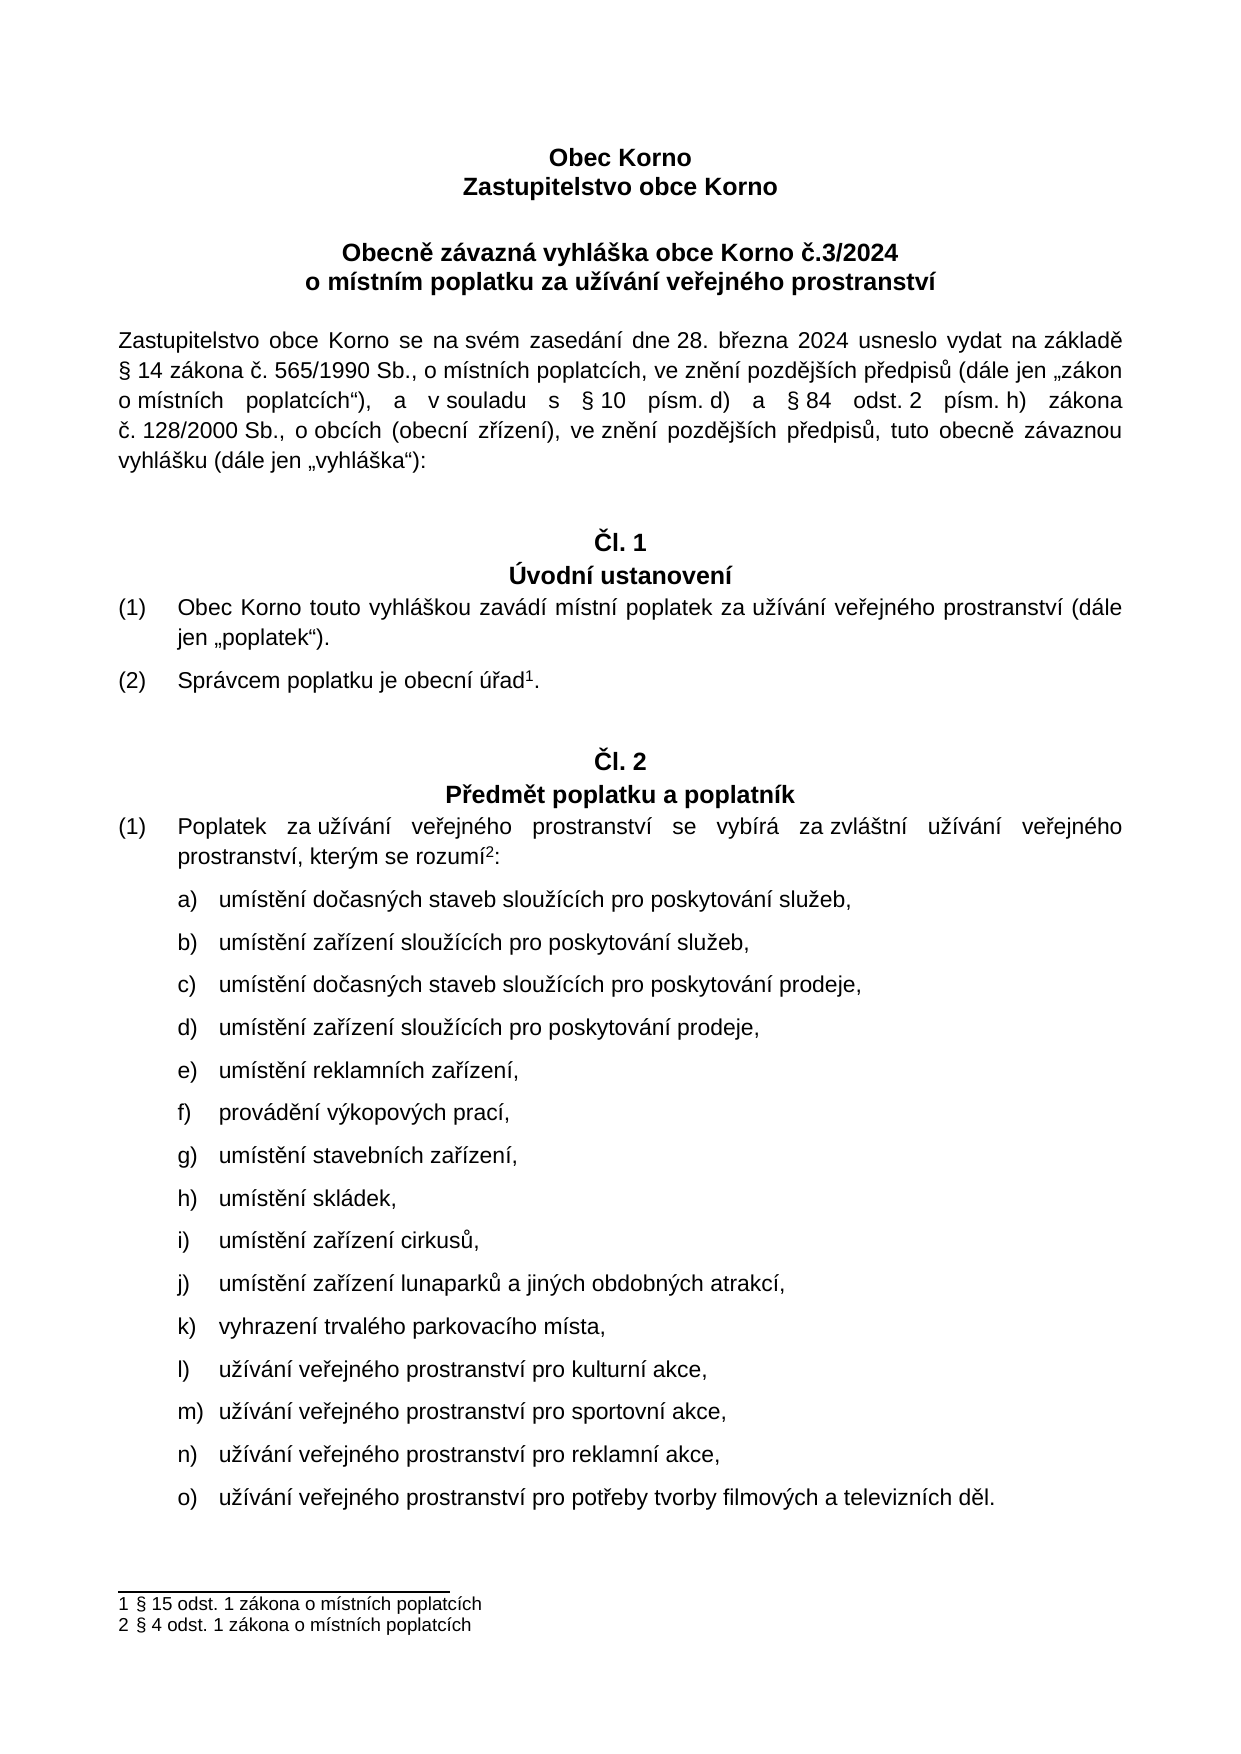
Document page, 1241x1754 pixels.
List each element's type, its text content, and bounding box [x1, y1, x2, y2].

list Poplatek za užívání veřejného prostranství se vybírá za zvláštní užívání veřejného prostranství, kterým se rozumí: [118, 813, 1122, 869]
list umístění zařízení sloužících pro poskytování prodeje, [177, 1014, 1122, 1040]
list užívání veřejného prostranství pro kulturní akce, [177, 1356, 1122, 1382]
list umístění zařízení lunaparků a jiných obdobných atrakcí, [177, 1270, 1122, 1297]
text Zastupitelstvo obce Korno se na svém zasedání dne 28. března 2024 usneslo vydat na základě § 14 zákona č. 565/1990 Sb., o místních poplatcích, ve znění pozdějších předpisů (dále jen „zákon o místních poplatcích“), a v souladu s § 10 písm. d) a § 84 odst. 2 písm. h) zákona č. 128/2000 Sb., o obcích (obecní zřízení), ve znění pozdějších předpisů, tuto obecně závaznou vyhlášku (dále jen „vyhláška“): [118, 327, 1122, 474]
subtitle Obecně závazná vyhláška obce Korno č.3/2024 o místním poplatku za užívání veřejného prostranství [118, 238, 1122, 295]
list umístění zařízení sloužících pro poskytování služeb, [177, 928, 1122, 955]
list umístění stavebních zařízení, [177, 1142, 1122, 1168]
list § 15 odst. 1 zákona o místních poplatcích [118, 1592, 1122, 1614]
subtitle Čl. 2 Předmět poplatku a poplatník [118, 747, 1122, 809]
list užívání veřejného prostranství pro reklamní akce, [177, 1441, 1122, 1467]
list užívání veřejného prostranství pro sportovní akce, [177, 1398, 1122, 1425]
list Správcem poplatku je obecní úřad. [118, 667, 1122, 693]
list § 4 odst. 1 zákona o místních poplatcích [118, 1614, 1122, 1635]
list umístění skládek, [177, 1185, 1122, 1211]
subtitle Čl. 1 Úvodní ustanovení [118, 528, 1122, 589]
text Obec Korno Zastupitelstvo obce Korno [118, 143, 1122, 201]
list užívání veřejného prostranství pro potřeby tvorby filmových a televizních děl. [177, 1484, 1122, 1510]
list umístění reklamních zařízení, [177, 1057, 1122, 1083]
list vyhrazení trvalého parkovacího místa, [177, 1313, 1122, 1339]
list umístění dočasných staveb sloužících pro poskytování služeb, [177, 886, 1122, 912]
list Obec Korno touto vyhláškou zavádí místní poplatek za užívání veřejného prostranství (dále jen „poplatek“). [118, 594, 1122, 650]
list provádění výkopových prací, [177, 1099, 1122, 1126]
list umístění zařízení cirkusů, [177, 1227, 1122, 1254]
list umístění dočasných staveb sloužících pro poskytování prodeje, [177, 971, 1122, 998]
